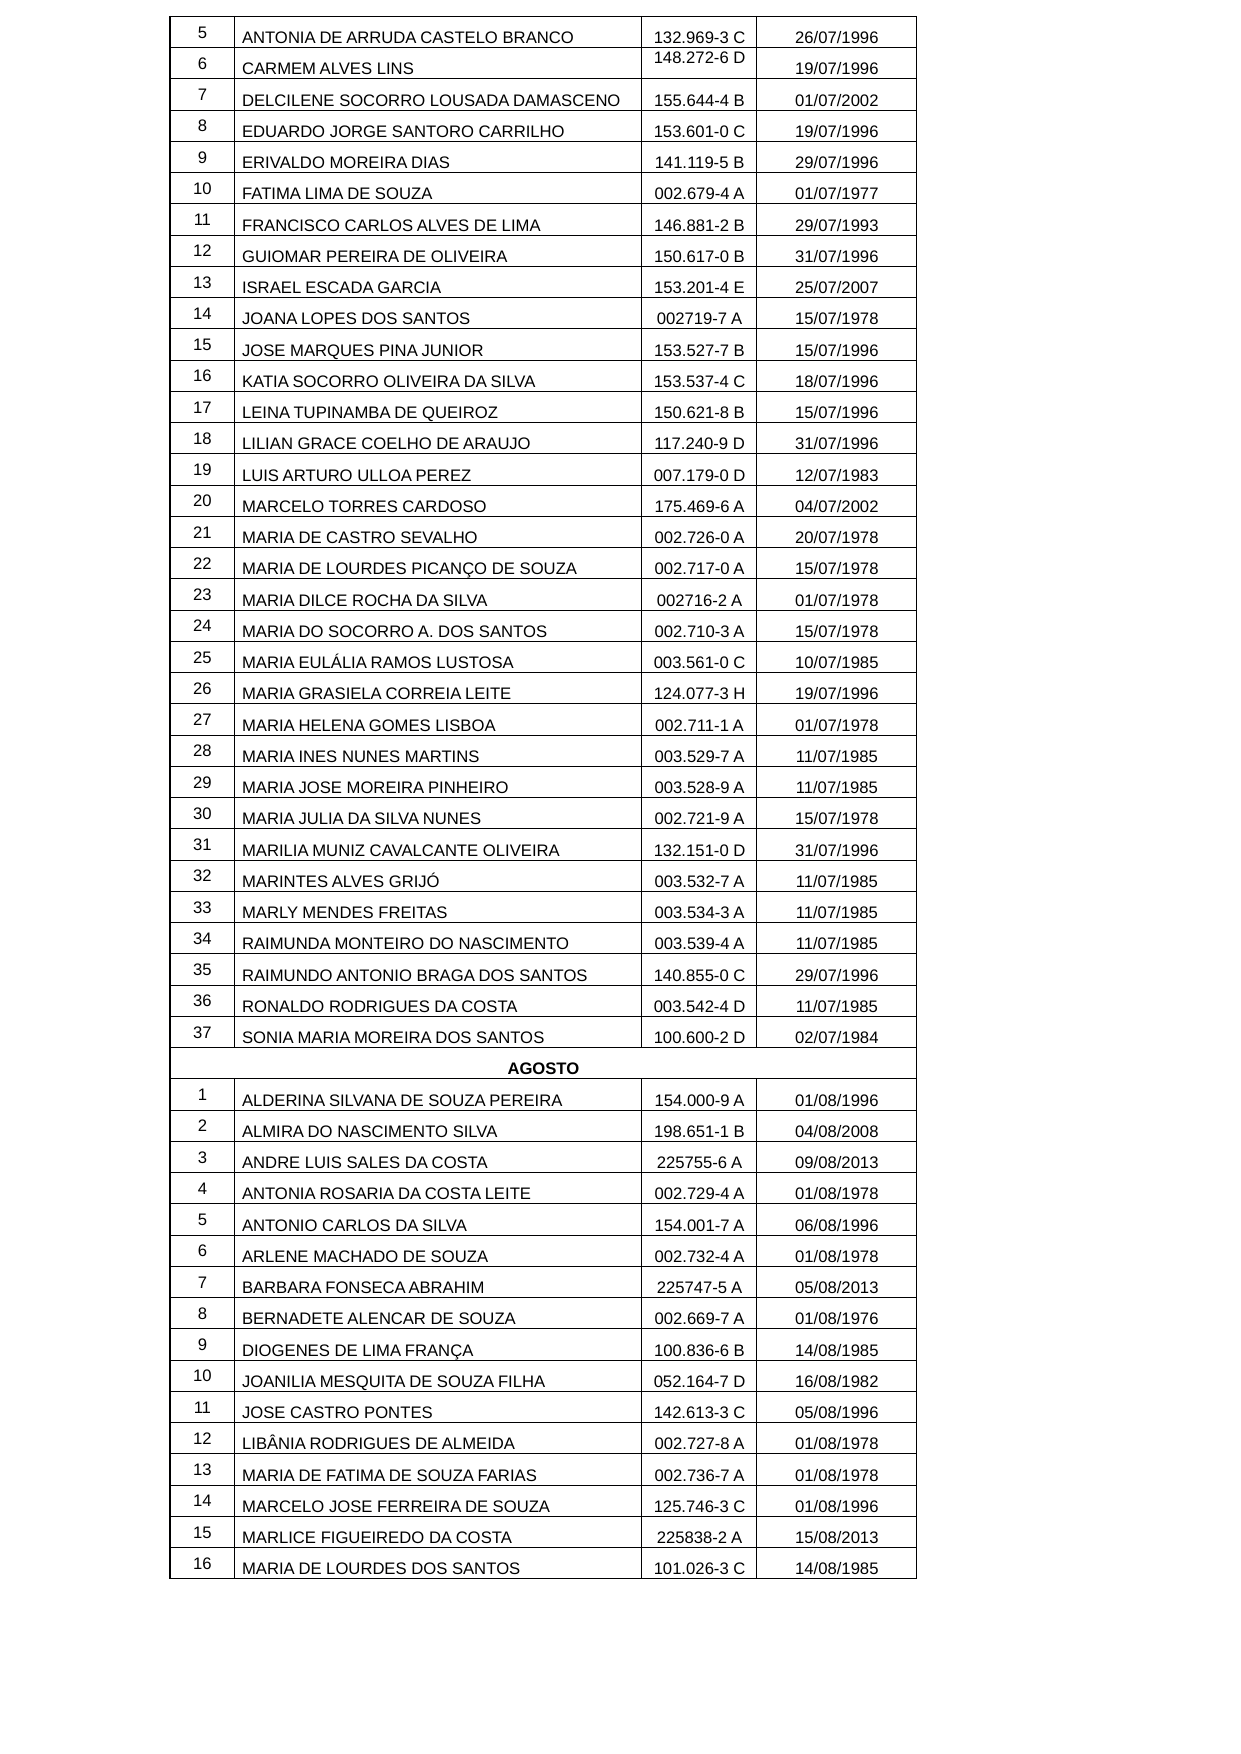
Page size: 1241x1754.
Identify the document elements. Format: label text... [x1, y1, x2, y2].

table_cell 4 [171, 1173, 234, 1203]
table_cell 003.561-0 C [642, 642, 756, 672]
table_cell 198.651-1 B [642, 1111, 756, 1141]
table_cell 01/08/1996 [757, 1486, 916, 1516]
table_cell MARINTES ALVES GRIJÓ [235, 861, 641, 891]
table_cell 37 [171, 1017, 234, 1047]
table_cell 150.617-0 B [642, 236, 756, 266]
table_cell 002719-7 A [642, 298, 756, 328]
table_cell 26/07/1996 [757, 17, 916, 47]
table_cell MARIA GRASIELA CORREIA LEITE [235, 673, 641, 703]
table_cell 29/07/1996 [757, 954, 916, 984]
table_cell 24 [171, 611, 234, 641]
table_cell 30 [171, 798, 234, 828]
table_cell GUIOMAR PEREIRA DE OLIVEIRA [235, 236, 641, 266]
table_cell 1 [171, 1079, 234, 1109]
table_cell MARIA DE LOURDES DOS SANTOS [235, 1548, 641, 1578]
table_cell 002.679-4 A [642, 173, 756, 203]
table_cell 153.537-4 C [642, 361, 756, 391]
table_cell 14/08/1985 [757, 1548, 916, 1578]
table_cell 10 [171, 1361, 234, 1391]
table_cell 01/08/1976 [757, 1298, 916, 1328]
table_cell 18 [171, 423, 234, 453]
table_cell 153.201-4 E [642, 267, 756, 297]
table_cell 101.026-3 C [642, 1548, 756, 1578]
table_cell 148.272-6 D [642, 48, 756, 78]
table_cell 22 [171, 548, 234, 578]
table_cell 11 [171, 204, 234, 234]
table_cell 15/07/1978 [757, 298, 916, 328]
table_cell 154.000-9 A [642, 1079, 756, 1109]
table_cell 12/07/1983 [757, 454, 916, 484]
table_cell 15 [171, 329, 234, 359]
table_cell MARLICE FIGUEIREDO DA COSTA [235, 1517, 641, 1547]
table_cell LIBÂNIA RODRIGUES DE ALMEIDA [235, 1423, 641, 1453]
table_cell MARCELO TORRES CARDOSO [235, 486, 641, 516]
table_cell 225755-6 A [642, 1142, 756, 1172]
table_cell 23 [171, 579, 234, 609]
table_cell FRANCISCO CARLOS ALVES DE LIMA [235, 204, 641, 234]
table_cell 04/08/2008 [757, 1111, 916, 1141]
table_cell 11 [171, 1392, 234, 1422]
table_cell 124.077-3 H [642, 673, 756, 703]
table_cell 09/08/2013 [757, 1142, 916, 1172]
table_cell LILIAN GRACE COELHO DE ARAUJO [235, 423, 641, 453]
table_cell 25 [171, 642, 234, 672]
table_cell ANTONIO CARLOS DA SILVA [235, 1204, 641, 1234]
table_cell 11/07/1985 [757, 923, 916, 953]
table_cell 7 [171, 1267, 234, 1297]
table_cell 13 [171, 1454, 234, 1484]
table_cell 002.726-0 A [642, 517, 756, 547]
table_cell 16 [171, 361, 234, 391]
table_cell BERNADETE ALENCAR DE SOUZA [235, 1298, 641, 1328]
table_cell JOSE MARQUES PINA JUNIOR [235, 329, 641, 359]
table_cell 18/07/1996 [757, 361, 916, 391]
table_cell LUIS ARTURO ULLOA PEREZ [235, 454, 641, 484]
table_cell 11/07/1985 [757, 767, 916, 797]
table_cell 34 [171, 923, 234, 953]
table_cell MARIA DE LOURDES PICANÇO DE SOUZA [235, 548, 641, 578]
table_cell RONALDO RODRIGUES DA COSTA [235, 986, 641, 1016]
table_cell 003.529-7 A [642, 736, 756, 766]
table_cell 35 [171, 954, 234, 984]
table_cell ERIVALDO MOREIRA DIAS [235, 142, 641, 172]
table_cell JOANA LOPES DOS SANTOS [235, 298, 641, 328]
table_cell 05/08/1996 [757, 1392, 916, 1422]
table_cell ALMIRA DO NASCIMENTO SILVA [235, 1111, 641, 1141]
table_cell 003.534-3 A [642, 892, 756, 922]
table_cell ANDRE LUIS SALES DA COSTA [235, 1142, 641, 1172]
table_cell 19 [171, 454, 234, 484]
table_cell DELCILENE SOCORRO LOUSADA DAMASCENO [235, 79, 641, 109]
table_cell 15 [171, 1517, 234, 1547]
table_cell 11/07/1985 [757, 861, 916, 891]
table_cell 19/07/1996 [757, 48, 916, 78]
table_cell 002716-2 A [642, 579, 756, 609]
table_cell ANTONIA DE ARRUDA CASTELO BRANCO [235, 17, 641, 47]
table_cell 01/08/1978 [757, 1454, 916, 1484]
table_cell 31/07/1996 [757, 423, 916, 453]
table_cell RAIMUNDA MONTEIRO DO NASCIMENTO [235, 923, 641, 953]
table_cell 132.969-3 C [642, 17, 756, 47]
table_cell 002.710-3 A [642, 611, 756, 641]
table_cell 15/07/1978 [757, 548, 916, 578]
table_cell 002.711-1 A [642, 704, 756, 734]
table_cell MARIA JULIA DA SILVA NUNES [235, 798, 641, 828]
table_cell MARIA DO SOCORRO A. DOS SANTOS [235, 611, 641, 641]
table_cell 01/07/1978 [757, 579, 916, 609]
table_cell 10/07/1985 [757, 642, 916, 672]
table_cell 5 [171, 1204, 234, 1234]
table_cell 140.855-0 C [642, 954, 756, 984]
table_cell 117.240-9 D [642, 423, 756, 453]
table_cell 154.001-7 A [642, 1204, 756, 1234]
table_cell 36 [171, 986, 234, 1016]
table_cell 28 [171, 736, 234, 766]
table_cell 15/07/1978 [757, 611, 916, 641]
table_cell AGOSTO [171, 1048, 916, 1078]
table_cell 002.729-4 A [642, 1173, 756, 1203]
table_cell 155.644-4 B [642, 79, 756, 109]
table_cell LEINA TUPINAMBA DE QUEIROZ [235, 392, 641, 422]
table_cell 9 [171, 142, 234, 172]
table_cell 6 [171, 1236, 234, 1266]
table_cell 19/07/1996 [757, 111, 916, 141]
table_cell ISRAEL ESCADA GARCIA [235, 267, 641, 297]
table_cell BARBARA FONSECA ABRAHIM [235, 1267, 641, 1297]
table_cell 01/07/1978 [757, 704, 916, 734]
table_cell 150.621-8 B [642, 392, 756, 422]
table_cell 25/07/2007 [757, 267, 916, 297]
table_cell 052.164-7 D [642, 1361, 756, 1391]
table_cell 002.721-9 A [642, 798, 756, 828]
table_cell FATIMA LIMA DE SOUZA [235, 173, 641, 203]
table_cell 5 [171, 17, 234, 47]
table_cell 16 [171, 1548, 234, 1578]
table_cell 3 [171, 1142, 234, 1172]
table_cell MARIA DE CASTRO SEVALHO [235, 517, 641, 547]
table_cell MARLY MENDES FREITAS [235, 892, 641, 922]
table_cell 8 [171, 111, 234, 141]
table_cell 100.836-6 B [642, 1329, 756, 1359]
table_cell 31/07/1996 [757, 829, 916, 859]
table_cell 002.732-4 A [642, 1236, 756, 1266]
table_cell 17 [171, 392, 234, 422]
table_cell 14 [171, 298, 234, 328]
table_cell 141.119-5 B [642, 142, 756, 172]
table_cell MARIA EULÁLIA RAMOS LUSTOSA [235, 642, 641, 672]
table_cell 29 [171, 767, 234, 797]
table_cell 002.736-7 A [642, 1454, 756, 1484]
table_cell 27 [171, 704, 234, 734]
table_cell 153.527-7 B [642, 329, 756, 359]
table_cell MARIA JOSE MOREIRA PINHEIRO [235, 767, 641, 797]
table_cell 003.528-9 A [642, 767, 756, 797]
table_cell JOSE CASTRO PONTES [235, 1392, 641, 1422]
table_cell ALDERINA SILVANA DE SOUZA PEREIRA [235, 1079, 641, 1109]
table_cell MARIA DILCE ROCHA DA SILVA [235, 579, 641, 609]
table_cell 32 [171, 861, 234, 891]
table_cell 12 [171, 1423, 234, 1453]
table_cell 132.151-0 D [642, 829, 756, 859]
table_cell SONIA MARIA MOREIRA DOS SANTOS [235, 1017, 641, 1047]
table_cell 05/08/2013 [757, 1267, 916, 1297]
table_cell MARCELO JOSE FERREIRA DE SOUZA [235, 1486, 641, 1516]
table_cell 33 [171, 892, 234, 922]
table_cell 20 [171, 486, 234, 516]
table_cell 142.613-3 C [642, 1392, 756, 1422]
table_cell 14 [171, 1486, 234, 1516]
table_cell 003.539-4 A [642, 923, 756, 953]
table_cell MARIA HELENA GOMES LISBOA [235, 704, 641, 734]
table_cell 15/08/2013 [757, 1517, 916, 1547]
table_cell 01/07/2002 [757, 79, 916, 109]
table_cell KATIA SOCORRO OLIVEIRA DA SILVA [235, 361, 641, 391]
table_cell 01/07/1977 [757, 173, 916, 203]
table_cell 31/07/1996 [757, 236, 916, 266]
table_cell 01/08/1978 [757, 1173, 916, 1203]
table_cell RAIMUNDO ANTONIO BRAGA DOS SANTOS [235, 954, 641, 984]
table_cell 13 [171, 267, 234, 297]
table_cell CARMEM ALVES LINS [235, 48, 641, 78]
table_cell 12 [171, 236, 234, 266]
table_cell 100.600-2 D [642, 1017, 756, 1047]
table_cell ANTONIA ROSARIA DA COSTA LEITE [235, 1173, 641, 1203]
table_cell 16/08/1982 [757, 1361, 916, 1391]
table_cell 15/07/1978 [757, 798, 916, 828]
table_cell 11/07/1985 [757, 736, 916, 766]
table_cell 11/07/1985 [757, 986, 916, 1016]
table_cell 01/08/1978 [757, 1423, 916, 1453]
table_cell DIOGENES DE LIMA FRANÇA [235, 1329, 641, 1359]
table_cell MARILIA MUNIZ CAVALCANTE OLIVEIRA [235, 829, 641, 859]
table_cell 002.727-8 A [642, 1423, 756, 1453]
table_cell 002.717-0 A [642, 548, 756, 578]
table_cell 14/08/1985 [757, 1329, 916, 1359]
table_cell 9 [171, 1329, 234, 1359]
table_cell 01/08/1978 [757, 1236, 916, 1266]
table_cell 06/08/1996 [757, 1204, 916, 1234]
table_cell 225838-2 A [642, 1517, 756, 1547]
table_cell JOANILIA MESQUITA DE SOUZA FILHA [235, 1361, 641, 1391]
table_cell 29/07/1996 [757, 142, 916, 172]
table_cell 15/07/1996 [757, 329, 916, 359]
table_cell MARIA INES NUNES MARTINS [235, 736, 641, 766]
table_cell 153.601-0 C [642, 111, 756, 141]
table_cell 19/07/1996 [757, 673, 916, 703]
table_cell 003.542-4 D [642, 986, 756, 1016]
table_cell 125.746-3 C [642, 1486, 756, 1516]
table_cell 146.881-2 B [642, 204, 756, 234]
table_cell 04/07/2002 [757, 486, 916, 516]
table_cell 003.532-7 A [642, 861, 756, 891]
table_cell 10 [171, 173, 234, 203]
table_cell ARLENE MACHADO DE SOUZA [235, 1236, 641, 1266]
table_cell 11/07/1985 [757, 892, 916, 922]
table_cell 15/07/1996 [757, 392, 916, 422]
table_cell 21 [171, 517, 234, 547]
table_cell 31 [171, 829, 234, 859]
table_cell 225747-5 A [642, 1267, 756, 1297]
table_cell EDUARDO JORGE SANTORO CARRILHO [235, 111, 641, 141]
table_cell 007.179-0 D [642, 454, 756, 484]
table_cell 20/07/1978 [757, 517, 916, 547]
table_cell 7 [171, 79, 234, 109]
table_cell 02/07/1984 [757, 1017, 916, 1047]
table_cell 8 [171, 1298, 234, 1328]
table_cell 6 [171, 48, 234, 78]
table_cell 002.669-7 A [642, 1298, 756, 1328]
table_cell 01/08/1996 [757, 1079, 916, 1109]
table_cell 29/07/1993 [757, 204, 916, 234]
table_cell 26 [171, 673, 234, 703]
table_cell 175.469-6 A [642, 486, 756, 516]
table_cell 2 [171, 1111, 234, 1141]
table_cell MARIA DE FATIMA DE SOUZA FARIAS [235, 1454, 641, 1484]
